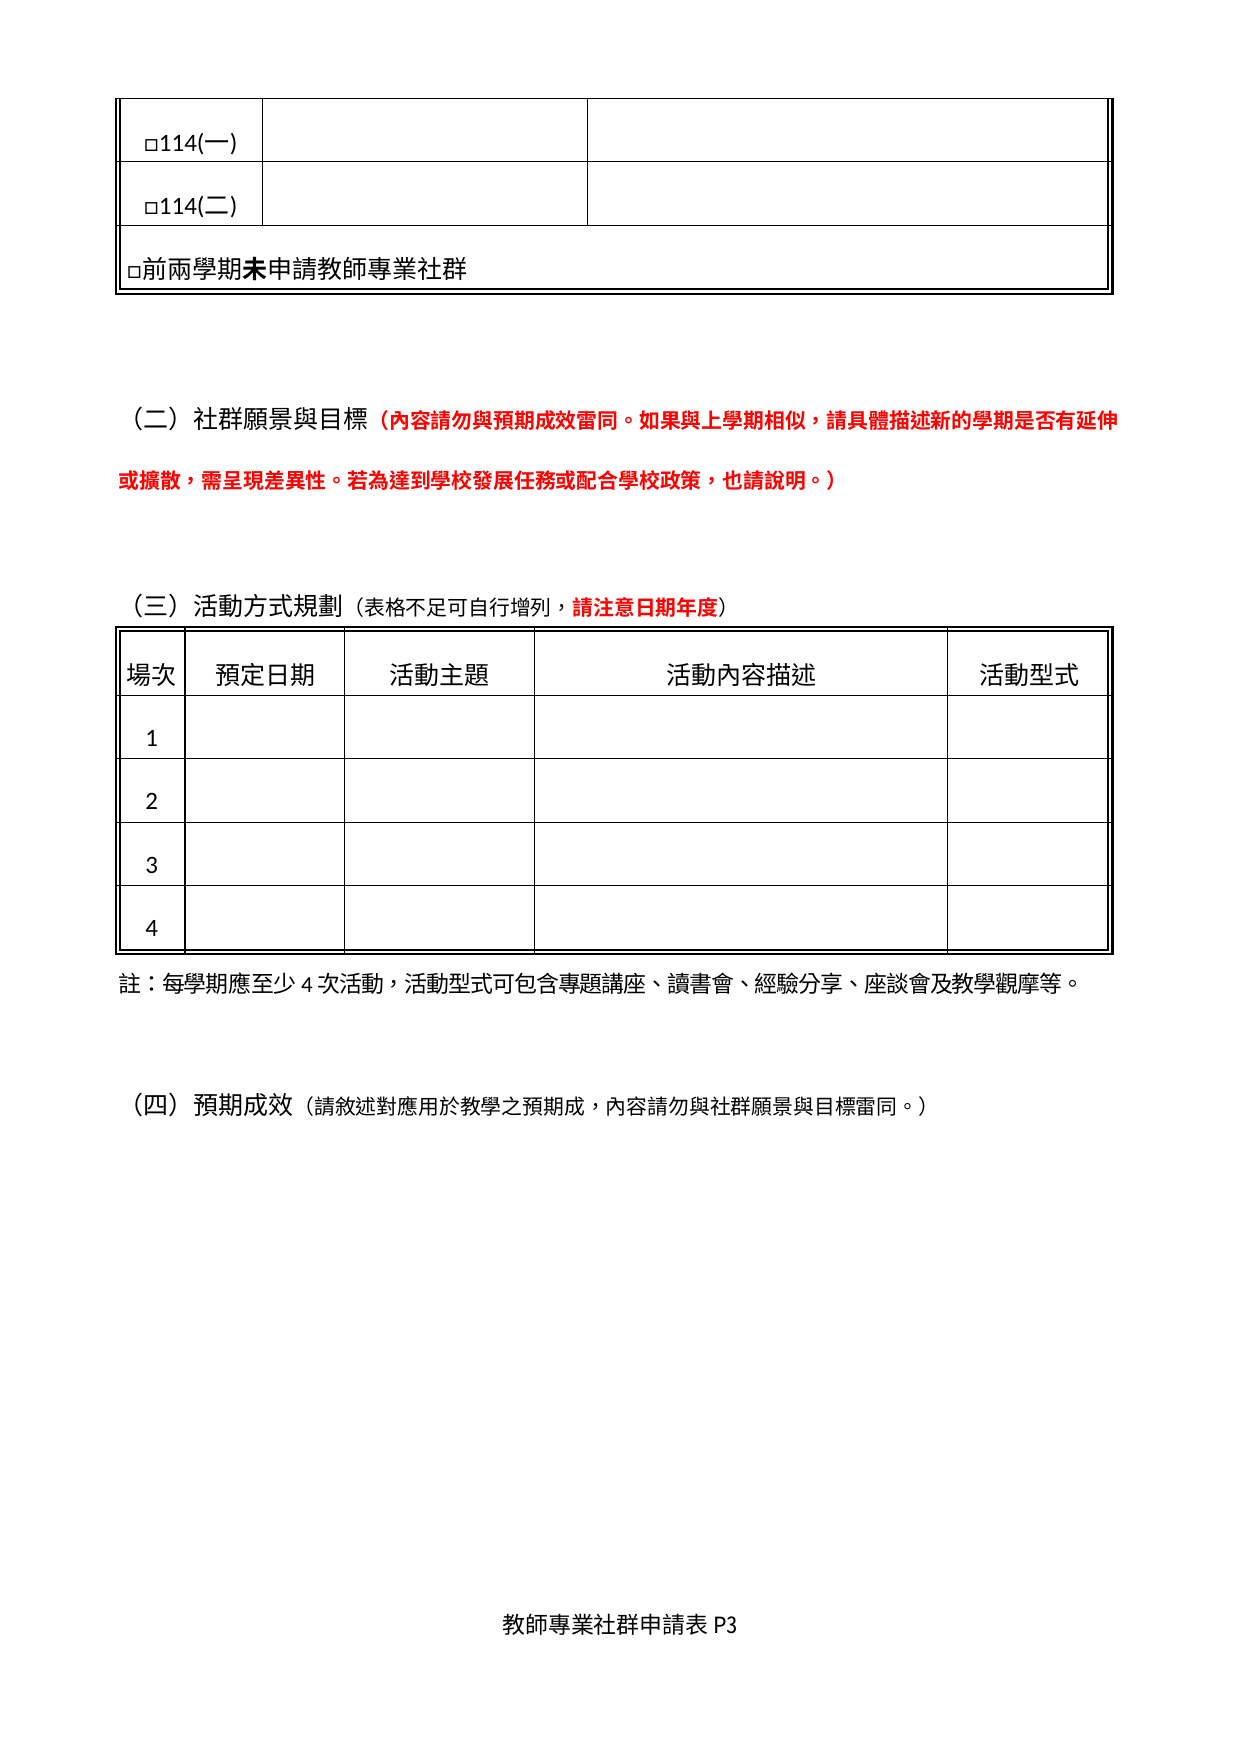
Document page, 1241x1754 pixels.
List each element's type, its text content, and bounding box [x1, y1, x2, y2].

table_cell 1 [121, 696, 184, 758]
table_cell 4 [121, 886, 184, 949]
table_header 活動主題 [345, 632, 534, 694]
table_cell [948, 886, 1107, 949]
table_cell □114(一) [121, 99, 262, 161]
table_cell [948, 696, 1107, 758]
text 註：每學期應至少4次活動，活動型式可包含專題講座、讀書會、經驗分享、座談會及教學觀摩等。 [118, 966, 1122, 999]
table_cell [263, 99, 587, 161]
table_cell 3 [121, 823, 184, 885]
table_cell [535, 696, 947, 758]
table_cell [186, 886, 344, 949]
table_header 場次 [121, 632, 184, 694]
table_cell [186, 759, 344, 822]
table_cell [588, 99, 1107, 161]
table_cell [535, 886, 947, 949]
table_cell [588, 162, 1107, 225]
table_header 預定日期 [186, 632, 344, 694]
table_cell [948, 823, 1107, 885]
table_cell [186, 696, 344, 758]
table_cell [345, 823, 534, 885]
table_header 活動內容描述 [535, 632, 947, 694]
table_cell [535, 823, 947, 885]
table_cell 2 [121, 759, 184, 822]
table_cell □114(二) [121, 162, 262, 225]
table_cell [186, 823, 344, 885]
table_cell [263, 162, 587, 225]
table_cell [948, 759, 1107, 822]
table_header 活動型式 [948, 632, 1107, 694]
table_cell [535, 759, 947, 822]
table_cell □前兩學期未申請教師專業社群 [121, 226, 1107, 288]
text （二）社群願景與目標（內容請勿與預期成效雷同。如果與上學期相似，請具體描述新的學期是否有延伸或擴散，需呈現差異性。若為達到學校發展任務或配合學校政策，也請說明。） [118, 376, 1122, 501]
table_cell [345, 886, 534, 949]
text （四）預期成效（請敘述對應用於教學之預期成，內容請勿與社群願景與目標雷同。） [118, 1062, 1122, 1124]
text （三）活動方式規劃（表格不足可自行增列，請注意日期年度） [118, 563, 1122, 626]
table_cell [345, 759, 534, 822]
table_cell [345, 696, 534, 758]
